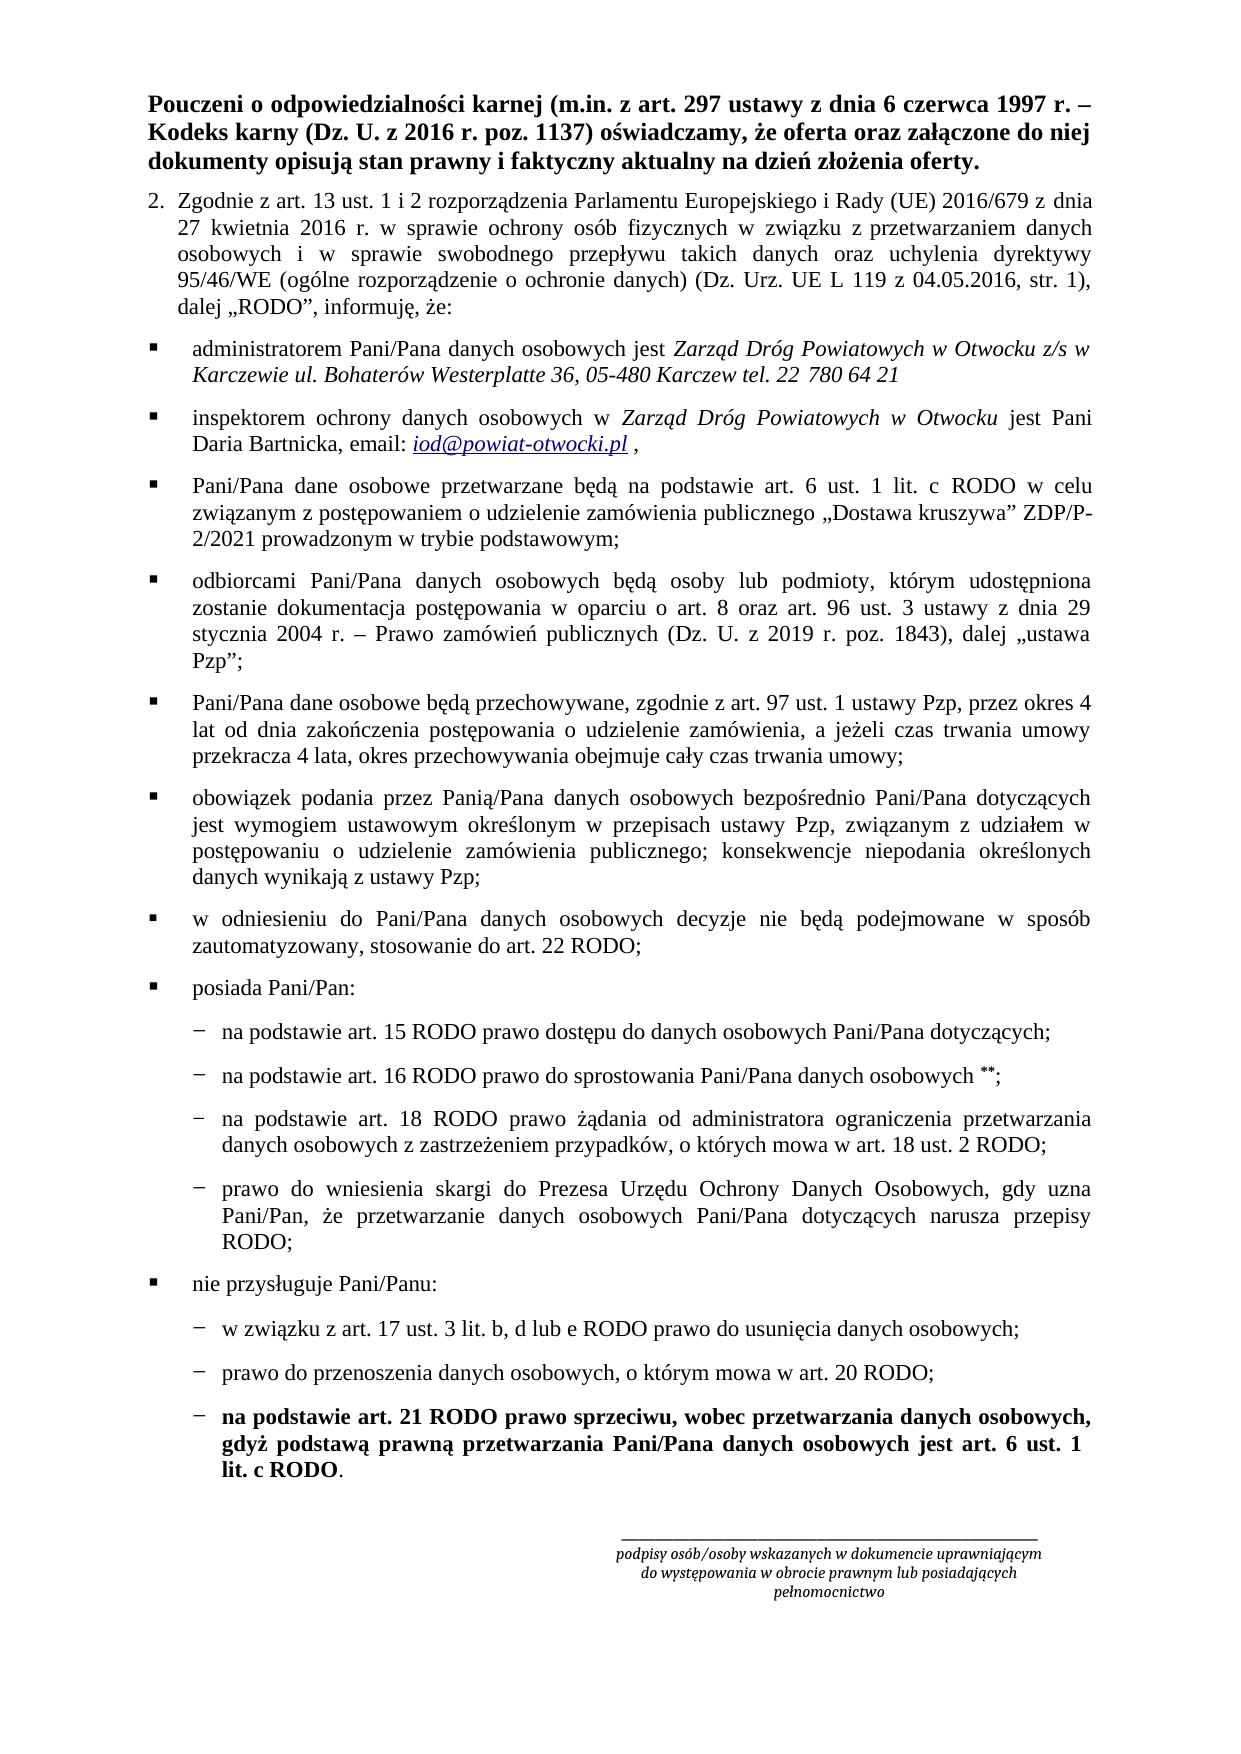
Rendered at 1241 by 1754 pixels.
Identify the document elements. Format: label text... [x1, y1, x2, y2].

list odbiorcami Pani/Pana danych osobowych będą osoby lub podmioty, którym udostępniona zostanie dokumentacja postępowania w oparciu o art. 8 oraz art. 96 ust. 3 ustawy z dnia 29 stycznia 2004 r. – Prawo zamówień publicznych (Dz. U. z 2019 r. poz. 1843), dalej „ustawa Pzp”; [148, 567, 1092, 673]
text Pouczeni o odpowiedzialności karnej (m.in. z art. 297 ustawy z dnia 6 czerwca 1997 r. – Kodeks karny (Dz. U. z 2016 r. poz. 1137) oświadczamy, że oferta oraz załączone do niej dokumenty opisują stan prawny i faktyczny aktualny na dzień złożenia oferty. [148, 89, 1092, 175]
list Zgodnie z art. 13 ust. 1 i 2 rozporządzenia Parlamentu Europejskiego i Rady (UE) 2016/679 z dnia 27 kwietnia 2016 r. w sprawie ochrony osób fizycznych w związku z przetwarzaniem danych osobowych i w sprawie swobodnego przepływu takich danych oraz uchylenia dyrektywy 95/46/WE (ogólne rozporządzenie o ochronie danych) (Dz. Urz. UE L 119 z 04.05.2016, str. 1), dalej „RODO”, informuję, że: [148, 187, 1092, 319]
list administratorem Pani/Pana danych osobowych jest Zarząd Dróg Powiatowych w Otwocku z/s w Karczewie ul. Bohaterów Westerplatte 36, 05-480 Karczew tel. 22 780 64 21 [148, 335, 1092, 388]
text podpisy osób/osoby wskazanych w dokumencie uprawniającym [598, 1544, 1062, 1563]
list inspektorem ochrony danych osobowych w Zarząd Dróg Powiatowych w Otwocku jest Pani Daria Bartnicka, email: iod@powiat-otwocki.pl , [148, 403, 1092, 457]
list w odniesieniu do Pani/Pana danych osobowych decyzje nie będą podejmowane w sposób zautomatyzowany, stosowanie do art. 22 RODO; [148, 905, 1092, 958]
text do występowania w obrocie prawnym lub posiadających pełnomocnictwo [598, 1563, 1062, 1602]
text _________________________________________________ [598, 1518, 1062, 1544]
list obowiązek podania przez Panią/Pana danych osobowych bezpośrednio Pani/Pana dotyczących jest wymogiem ustawowym określonym w przepisach ustawy Pzp, związanym z udziałem w postępowaniu o udzielenie zamówienia publicznego; konsekwencje niepodania określonych danych wynikają z ustawy Pzp; [148, 784, 1092, 890]
list Pani/Pana dane osobowe przetwarzane będą na podstawie art. 6 ust. 1 lit. c RODO w celu związanym z postępowaniem o udzielenie zamówienia publicznego „Dostawa kruszywa” ZDP/P-2/2021 prowadzonym w trybie podstawowym; [148, 472, 1092, 552]
list nie przysługuje Pani/Panu: [148, 1270, 1092, 1297]
list prawo do wniesienia skargi do Prezesa Urzędu Ochrony Danych Osobowych, gdy uzna Pani/Pan, że przetwarzanie danych osobowych Pani/Pana dotyczących narusza przepisy RODO; [192, 1173, 1092, 1255]
list w związku z art. 17 ust. 3 lit. b, d lub e RODO prawo do usunięcia danych osobowych; [192, 1313, 1092, 1341]
list na podstawie art. 21 RODO prawo sprzeciwu, wobec przetwarzania danych osobowych, gdyż podstawą prawną przetwarzania Pani/Pana danych osobowych jest art. 6 ust. 1 lit. c RODO. [192, 1401, 1092, 1483]
list na podstawie art. 16 RODO prawo do sprostowania Pani/Pana danych osobowych **; [192, 1061, 1092, 1089]
list na podstawie art. 18 RODO prawo żądania od administratora ograniczenia przetwarzania danych osobowych z zastrzeżeniem przypadków, o których mowa w art. 18 ust. 2 RODO; [192, 1105, 1092, 1158]
list prawo do przenoszenia danych osobowych, o którym mowa w art. 20 RODO; [192, 1357, 1092, 1386]
list na podstawie art. 15 RODO prawo dostępu do danych osobowych Pani/Pana dotyczących; [192, 1016, 1092, 1045]
list posiada Pani/Pan: [148, 974, 1092, 1001]
list Pani/Pana dane osobowe będą przechowywane, zgodnie z art. 97 ust. 1 ustawy Pzp, przez okres 4 lat od dnia zakończenia postępowania o udzielenie zamówienia, a jeżeli czas trwania umowy przekracza 4 lata, okres przechowywania obejmuje cały czas trwania umowy; [148, 689, 1092, 768]
